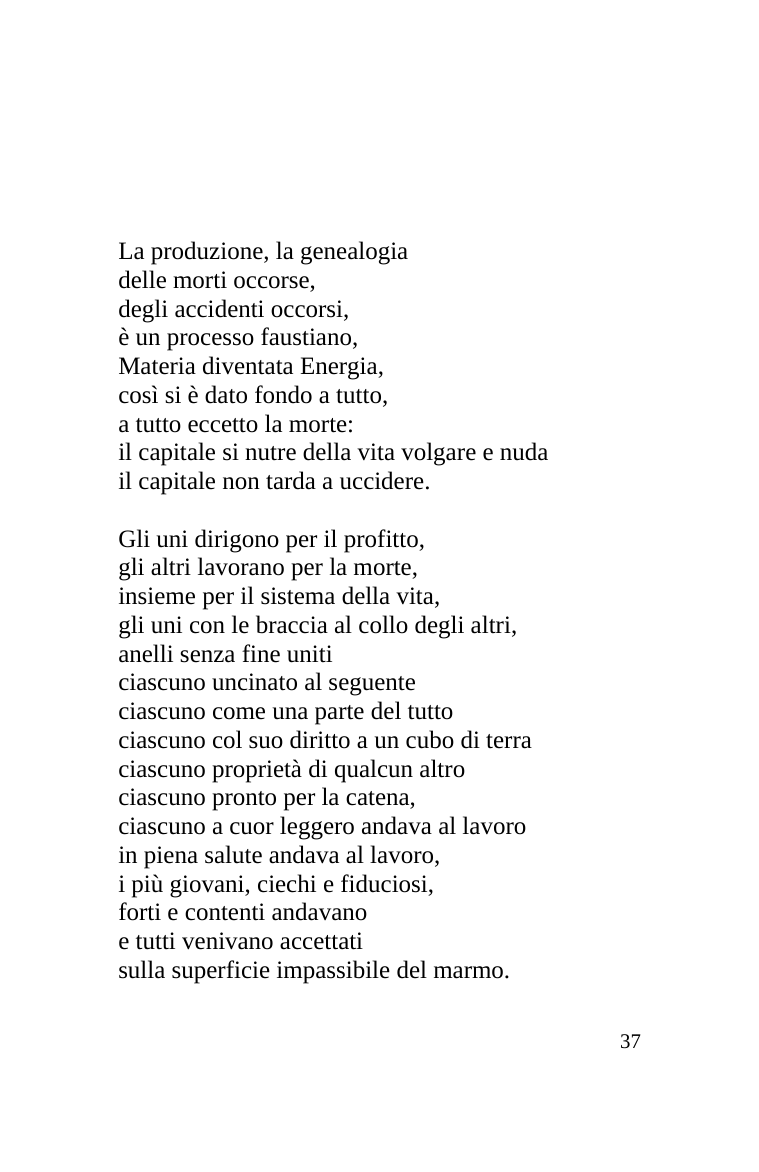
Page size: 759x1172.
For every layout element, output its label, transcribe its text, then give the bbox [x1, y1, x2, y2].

text La produzione, la genealogia [118, 236, 641, 265]
text forti e contenti andavano [118, 897, 641, 926]
text ciascuno come una parte del tutto [118, 696, 641, 725]
text ciascuno uncinato al seguente [118, 667, 641, 696]
text il capitale non tarda a uccidere. [118, 466, 641, 495]
text in piena salute andava al lavoro, [118, 840, 641, 869]
text e tutti venivano accettati [118, 926, 641, 955]
text degli accidenti occorsi, [118, 294, 641, 322]
text ciascuno pronto per la catena, [118, 782, 641, 811]
text a tutto eccetto la morte: [118, 409, 641, 437]
text Gli uni dirigono per il profitto, [118, 524, 641, 552]
text insieme per il sistema della vita, [118, 581, 641, 610]
text ciascuno a cuor leggero andava al lavoro [118, 811, 641, 840]
text delle morti occorse, [118, 265, 641, 294]
text così si è dato fondo a tutto, [118, 380, 641, 409]
text Materia diventata Energia, [118, 351, 641, 380]
text il capitale si nutre della vita volgare e nuda [118, 437, 641, 466]
text ciascuno proprietà di qualcun altro [118, 754, 641, 782]
text è un processo faustiano, [118, 322, 641, 351]
text anelli senza fine uniti [118, 639, 641, 667]
text sulla superficie impassibile del marmo. [118, 955, 641, 984]
text gli uni con le braccia al collo degli altri, [118, 610, 641, 639]
text i più giovani, ciechi e fiduciosi, [118, 869, 641, 897]
text ciascuno col suo diritto a un cubo di terra [118, 725, 641, 754]
text gli altri lavorano per la morte, [118, 552, 641, 581]
